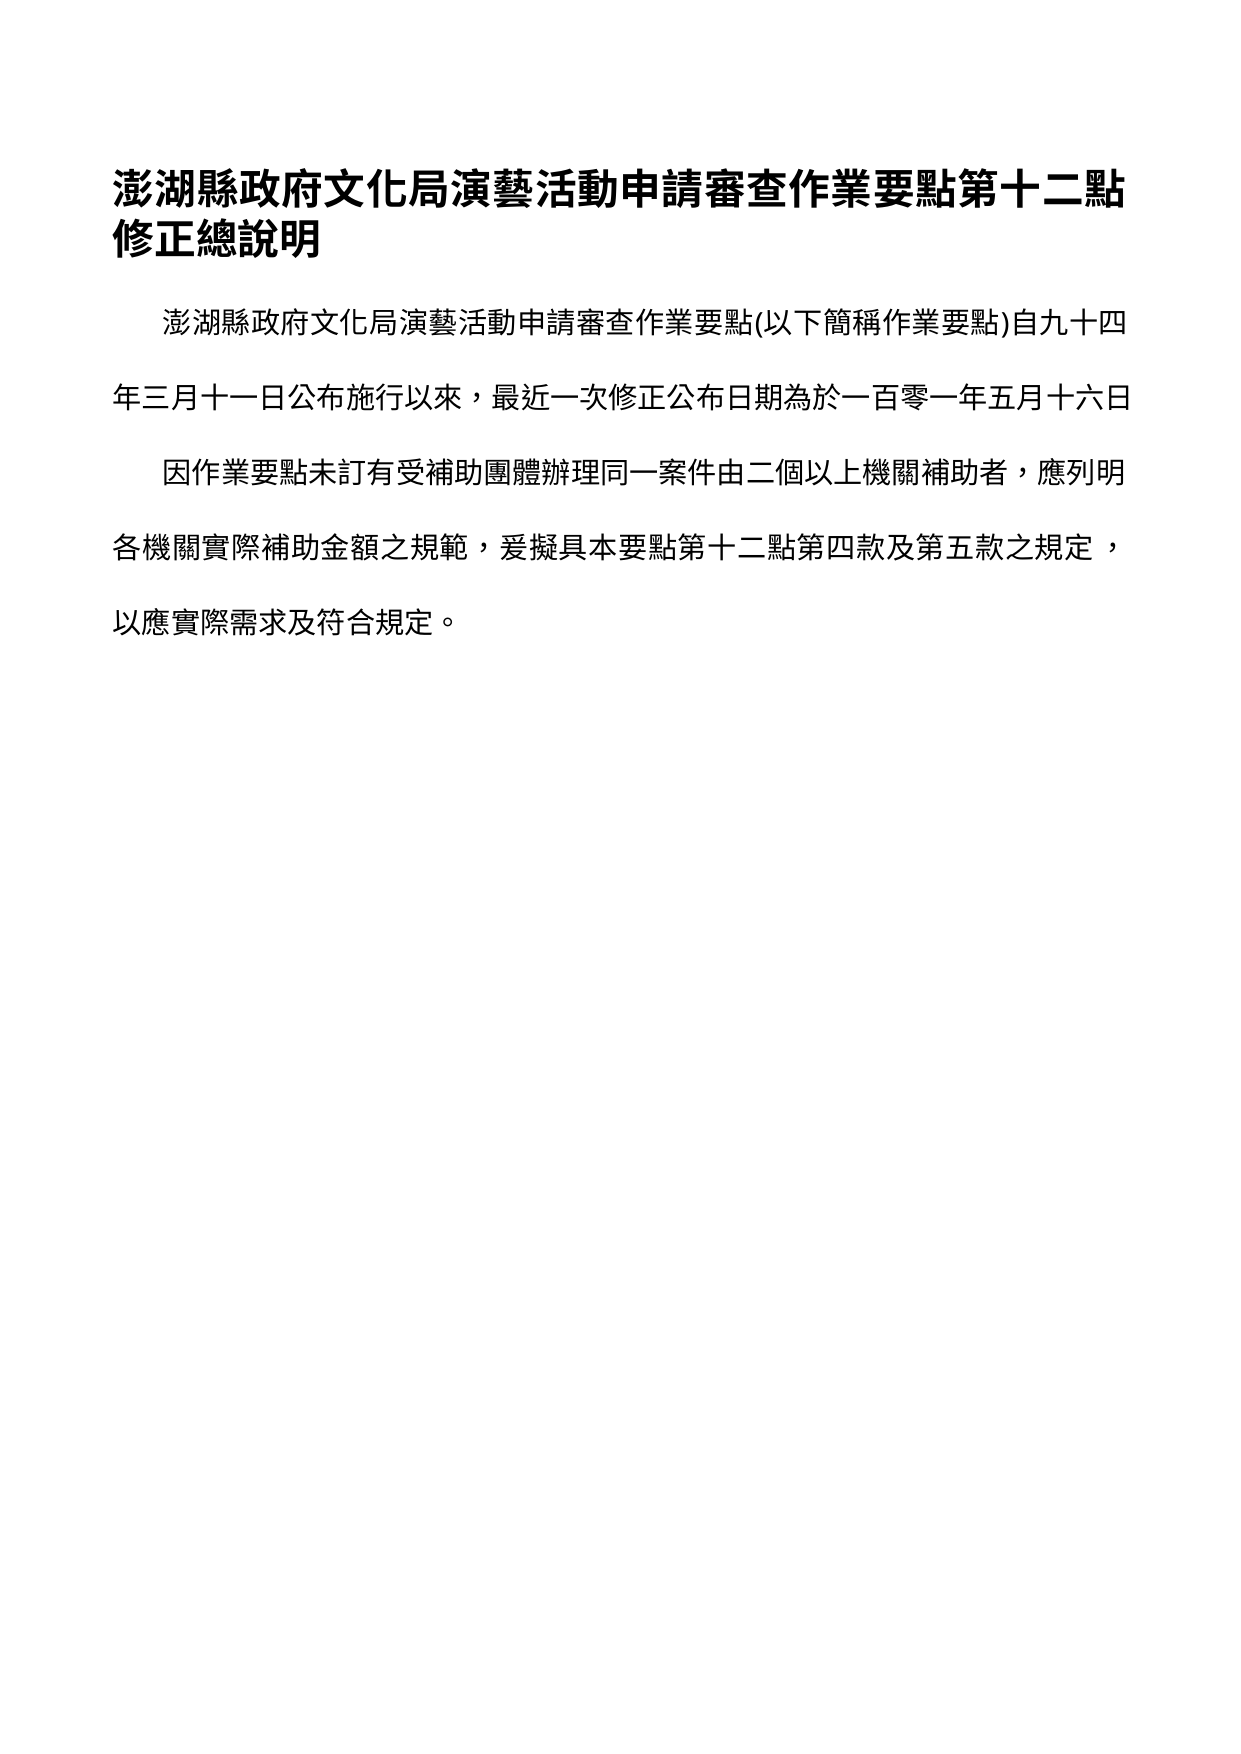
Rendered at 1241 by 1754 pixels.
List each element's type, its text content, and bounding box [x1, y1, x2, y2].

text 因作業要點未訂有受補助團體辦理同一案件由二個以上機關補助者，應列明各機關實際補助金額之規範，爰擬具本要點第十二點第四款及第五款之規定，以應實際需求及符合規定。 [112, 433, 1128, 658]
text 澎湖縣政府文化局演藝活動申請審查作業要點第十二點修正總說明 [112, 164, 1128, 264]
text 澎湖縣政府文化局演藝活動申請審查作業要點(以下簡稱作業要點)自九十四年三月十一日公布施行以來，最近一次修正公布日期為於一百零一年五月十六日。 [112, 283, 1128, 433]
